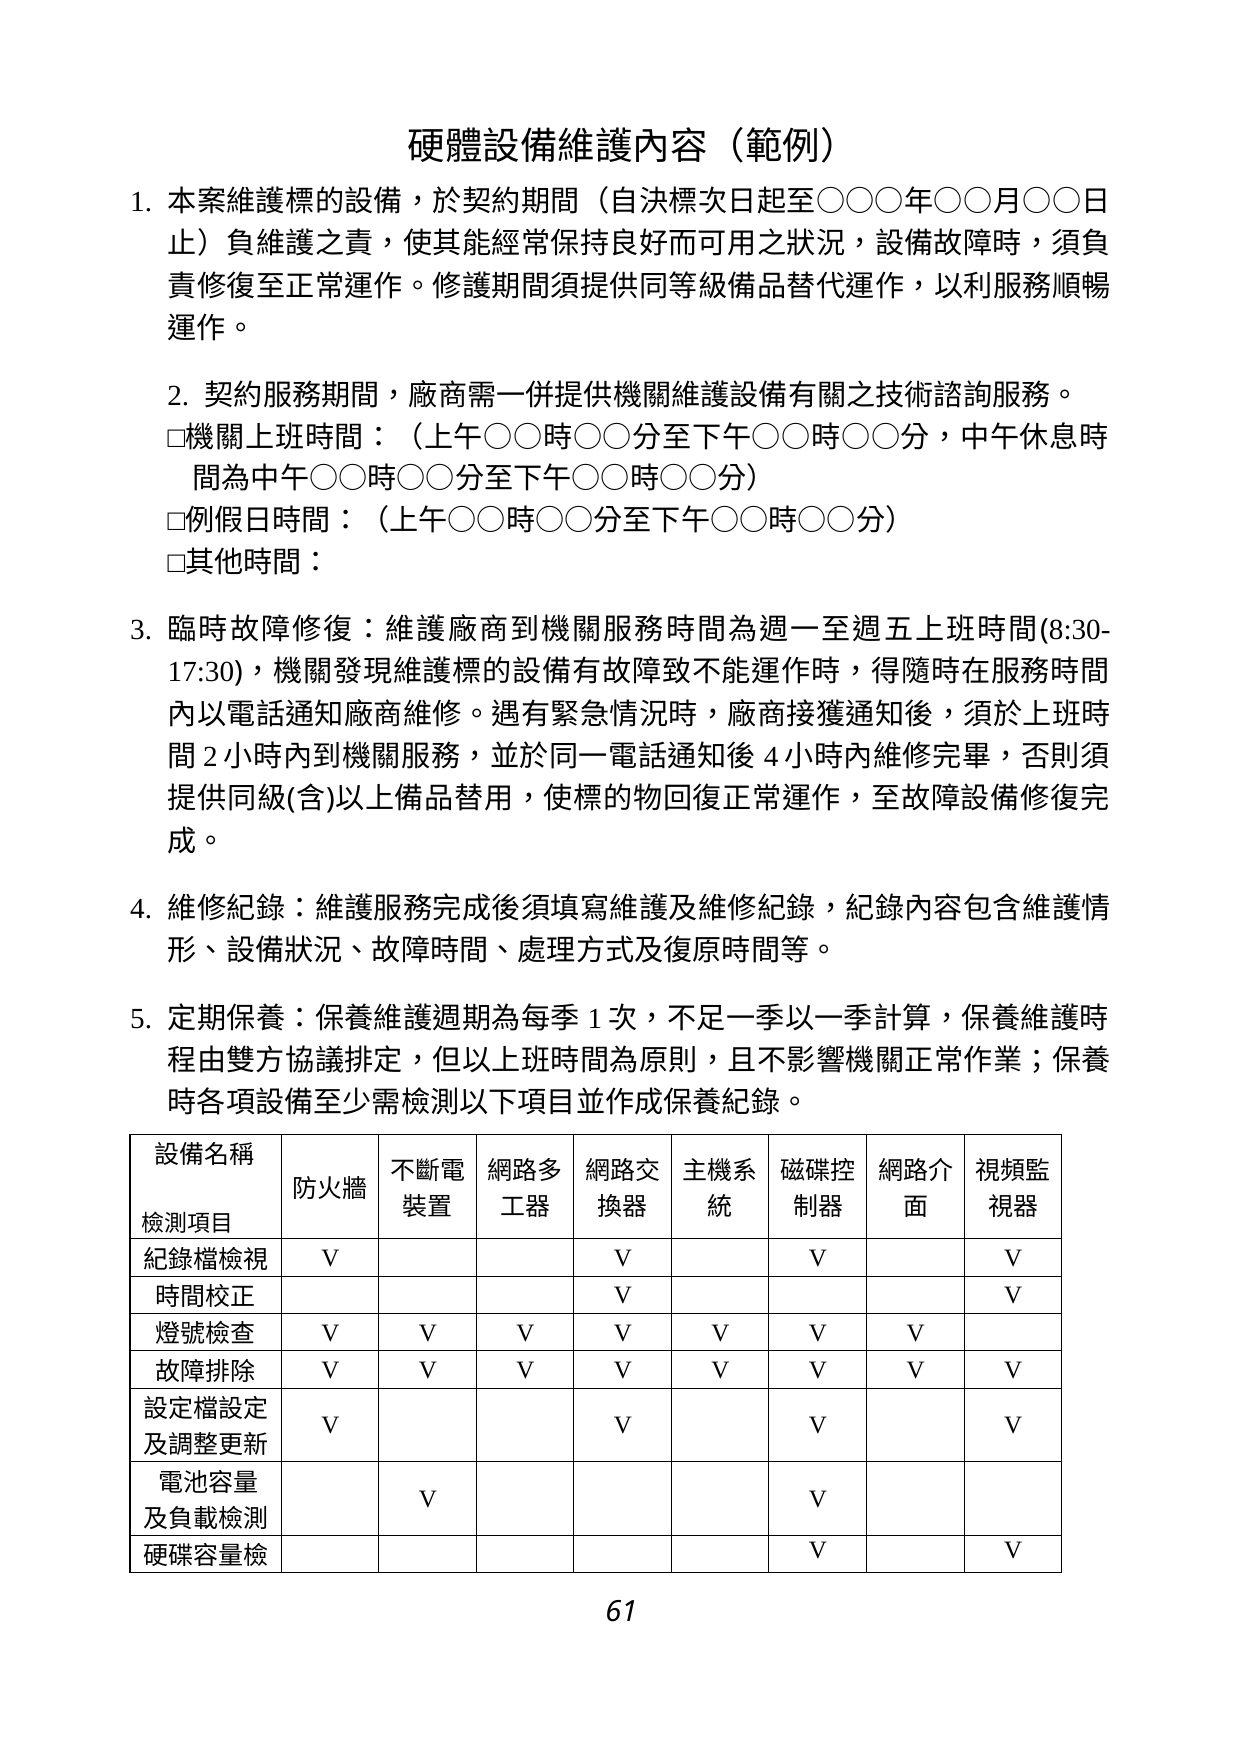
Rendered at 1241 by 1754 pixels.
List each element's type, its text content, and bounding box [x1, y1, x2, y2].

table_cell 時間校正 [131, 1277, 281, 1313]
table_cell V [867, 1351, 964, 1387]
table_cell V [672, 1351, 768, 1387]
table_header 網路交換器 [574, 1135, 671, 1238]
table_header 網路多工器 [477, 1135, 573, 1238]
table_cell 燈號檢查 [131, 1314, 281, 1350]
table_cell V [965, 1239, 1061, 1276]
table_cell V [769, 1462, 866, 1534]
table_cell V [965, 1277, 1061, 1313]
table_cell [965, 1314, 1061, 1350]
table_cell V [769, 1239, 866, 1276]
table_cell 設定檔設定及調整更新 [131, 1389, 281, 1461]
table_cell 故障排除 [131, 1351, 281, 1387]
table_cell 電池容量及負載檢測 [131, 1462, 281, 1534]
table_cell V [867, 1314, 964, 1350]
table_cell [867, 1462, 964, 1534]
list 臨時故障修復：維護廠商到機關服務時間為週一至週五上班時間(8:30-17:30)，機關發現維護標的設備有故障致不能運作時，得隨時在服務時間內以電話通知廠商維修。遇有緊急情況時，廠商接獲通知後，須於上班時間2小時內到機關服務，並於同一電話通知後4小時內維修完畢，否則須提供同級(含)以上備品替用，使標的物回復正常運作，至故障設備修復完成。 [130, 606, 1110, 860]
text □例假日時間：（上午○○時○○分至下午○○時○○分） [167, 497, 1110, 539]
table_cell [672, 1389, 768, 1461]
table_cell V [965, 1536, 1061, 1572]
table_cell [282, 1277, 378, 1313]
table_cell V [379, 1351, 476, 1387]
list 定期保養：保養維護週期為每季1次，不足一季以一季計算，保養維護時程由雙方協議排定，但以上班時間為原則，且不影響機關正常作業；保養時各項設備至少需檢測以下項目並作成保養紀錄。 [130, 994, 1110, 1121]
text □機關上班時間：（上午○○時○○分至下午○○時○○分，中午休息時間為中午○○時○○分至下午○○時○○分） [167, 414, 1110, 497]
text 硬體設備維護內容（範例） [154, 136, 1110, 165]
table_cell [379, 1277, 476, 1313]
table_cell [965, 1462, 1061, 1534]
table_cell 硬碟容量檢 [131, 1536, 281, 1572]
table_cell V [574, 1351, 671, 1387]
table_cell V [965, 1351, 1061, 1387]
table_cell 紀錄檔檢視 [131, 1239, 281, 1276]
table_cell V [965, 1389, 1061, 1461]
table_cell V [574, 1277, 671, 1313]
table_cell V [282, 1314, 378, 1350]
table_cell [379, 1239, 476, 1276]
table_cell V [574, 1314, 671, 1350]
list 維修紀錄：維護服務完成後須填寫維護及維修紀錄，紀錄內容包含維護情形、設備狀況、故障時間、處理方式及復原時間等。 [130, 885, 1110, 969]
table_cell [672, 1277, 768, 1313]
table_cell [867, 1277, 964, 1313]
table_cell [379, 1389, 476, 1461]
table_cell V [379, 1314, 476, 1350]
table_cell V [769, 1351, 866, 1387]
table_cell V [282, 1351, 378, 1387]
table_cell [477, 1536, 573, 1572]
table_header 不斷電裝置 [379, 1135, 476, 1238]
table_cell V [574, 1239, 671, 1276]
table_cell [672, 1462, 768, 1534]
table_cell [477, 1462, 573, 1534]
table_cell V [769, 1536, 866, 1572]
table_header 主機系統 [672, 1135, 768, 1238]
table_cell [574, 1462, 671, 1534]
table_cell V [574, 1389, 671, 1461]
table_cell V [477, 1351, 573, 1387]
table_header 網路介面 [867, 1135, 964, 1238]
table_cell V [282, 1389, 378, 1461]
table_cell V [379, 1462, 476, 1534]
table_cell [769, 1277, 866, 1313]
table_cell [867, 1536, 964, 1572]
table_cell [867, 1389, 964, 1461]
table_cell [282, 1536, 378, 1572]
table_header 防火牆 [282, 1135, 378, 1238]
list 本案維護標的設備，於契約期間（自決標次日起至○○○年○○月○○日止）負維護之責，使其能經常保持良好而可用之狀況，設備故障時，須負責修復至正常運作。修護期間須提供同等級備品替代運作，以利服務順暢運作。 [130, 177, 1110, 347]
table_cell V [769, 1389, 866, 1461]
table_cell V [769, 1314, 866, 1350]
text □其他時間： [167, 539, 1110, 581]
table_cell [282, 1462, 378, 1534]
table_header 磁碟控制器 [769, 1135, 866, 1238]
table_cell [477, 1277, 573, 1313]
table_cell V [282, 1239, 378, 1276]
table_cell V [672, 1314, 768, 1350]
table_cell [477, 1239, 573, 1276]
table_cell [574, 1536, 671, 1572]
table_cell [379, 1536, 476, 1572]
table_cell [477, 1389, 573, 1461]
table_cell [672, 1536, 768, 1572]
table_cell [867, 1239, 964, 1276]
table_cell [672, 1239, 768, 1276]
table_header 視頻監視器 [965, 1135, 1061, 1238]
table_header 設備名稱 檢測項目 [131, 1135, 281, 1238]
table_cell V [477, 1314, 573, 1350]
list 契約服務期間，廠商需一併提供機關維護設備有關之技術諮詢服務。 [167, 372, 1110, 414]
